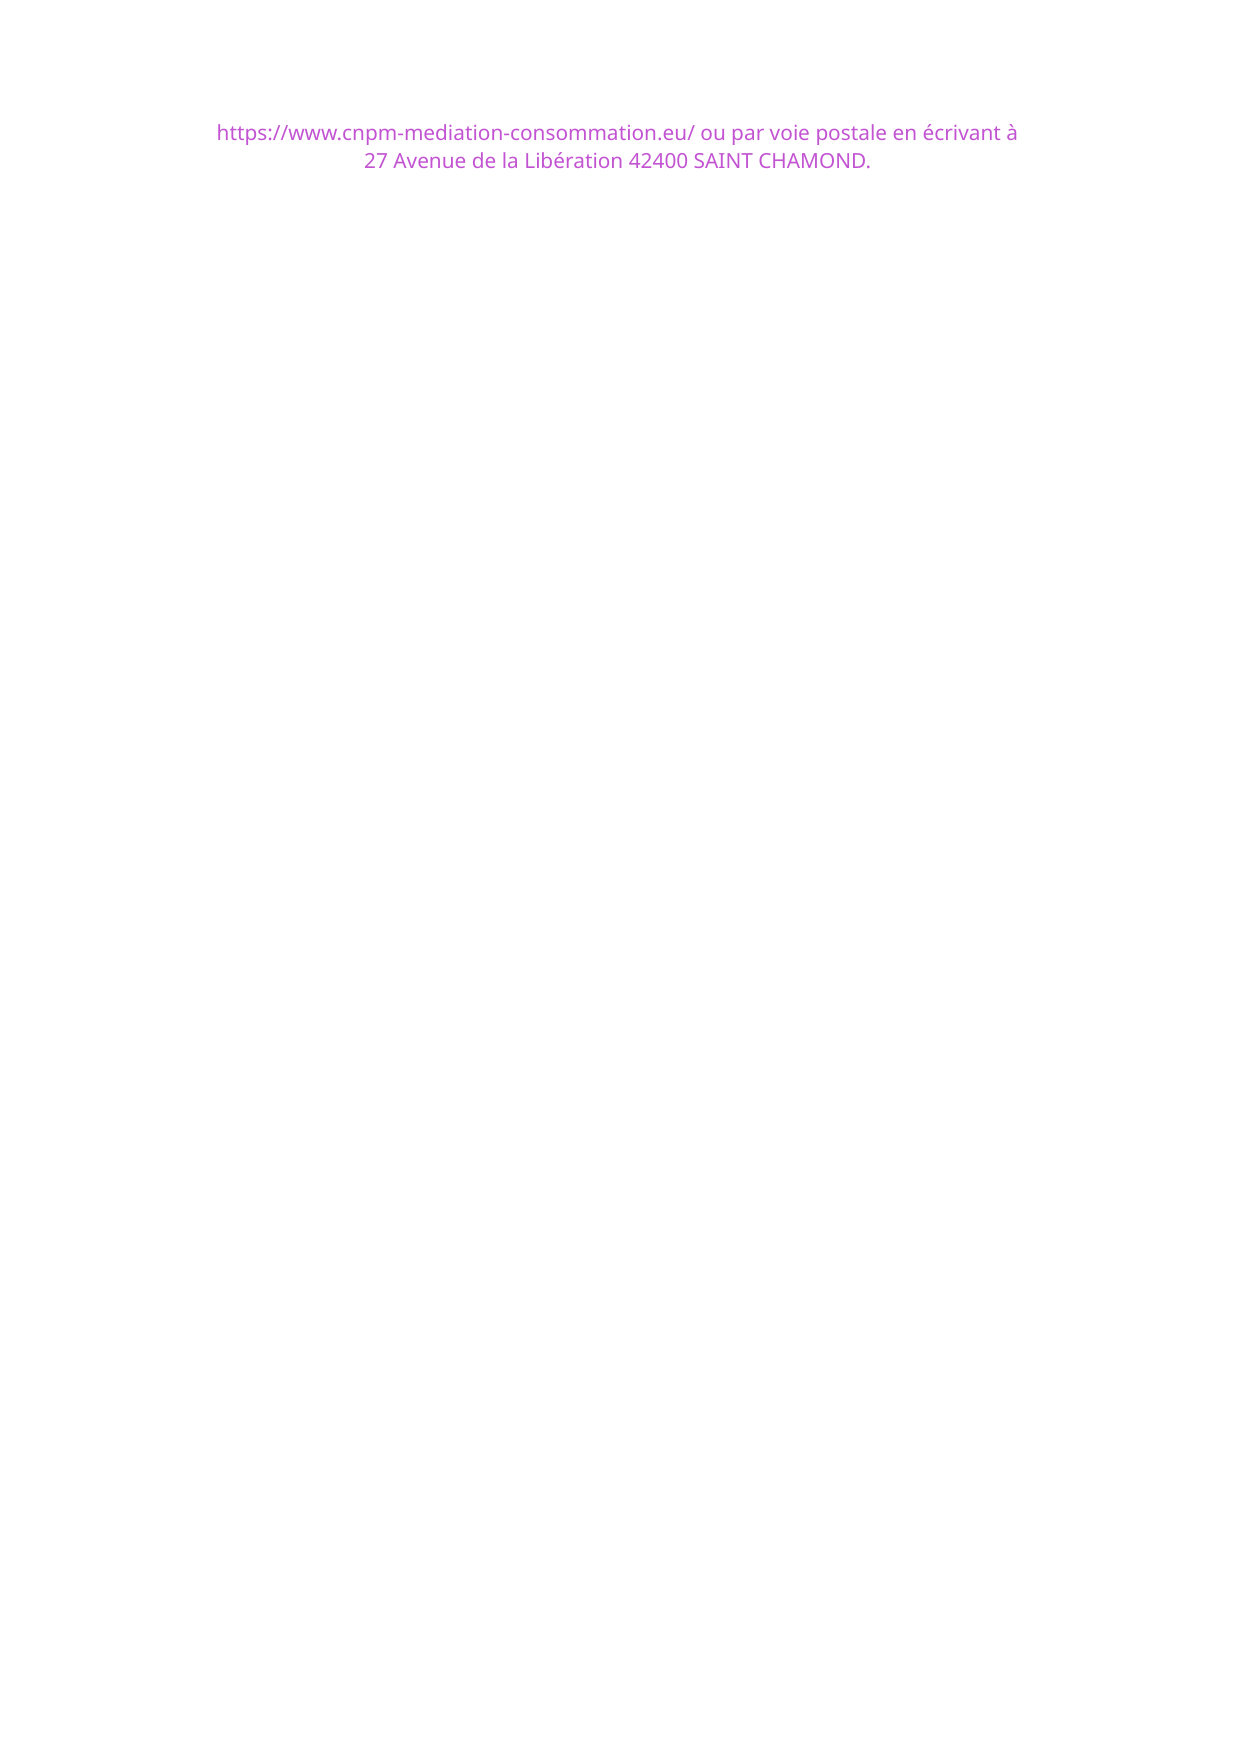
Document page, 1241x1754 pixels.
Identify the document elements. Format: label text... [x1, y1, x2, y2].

text https://www.cnpm-mediation-consommation.eu/ ou par voie postale en écrivant à [118, 118, 1122, 147]
text 27 Avenue de la Libération 42400 SAINT CHAMOND. [118, 147, 1122, 175]
